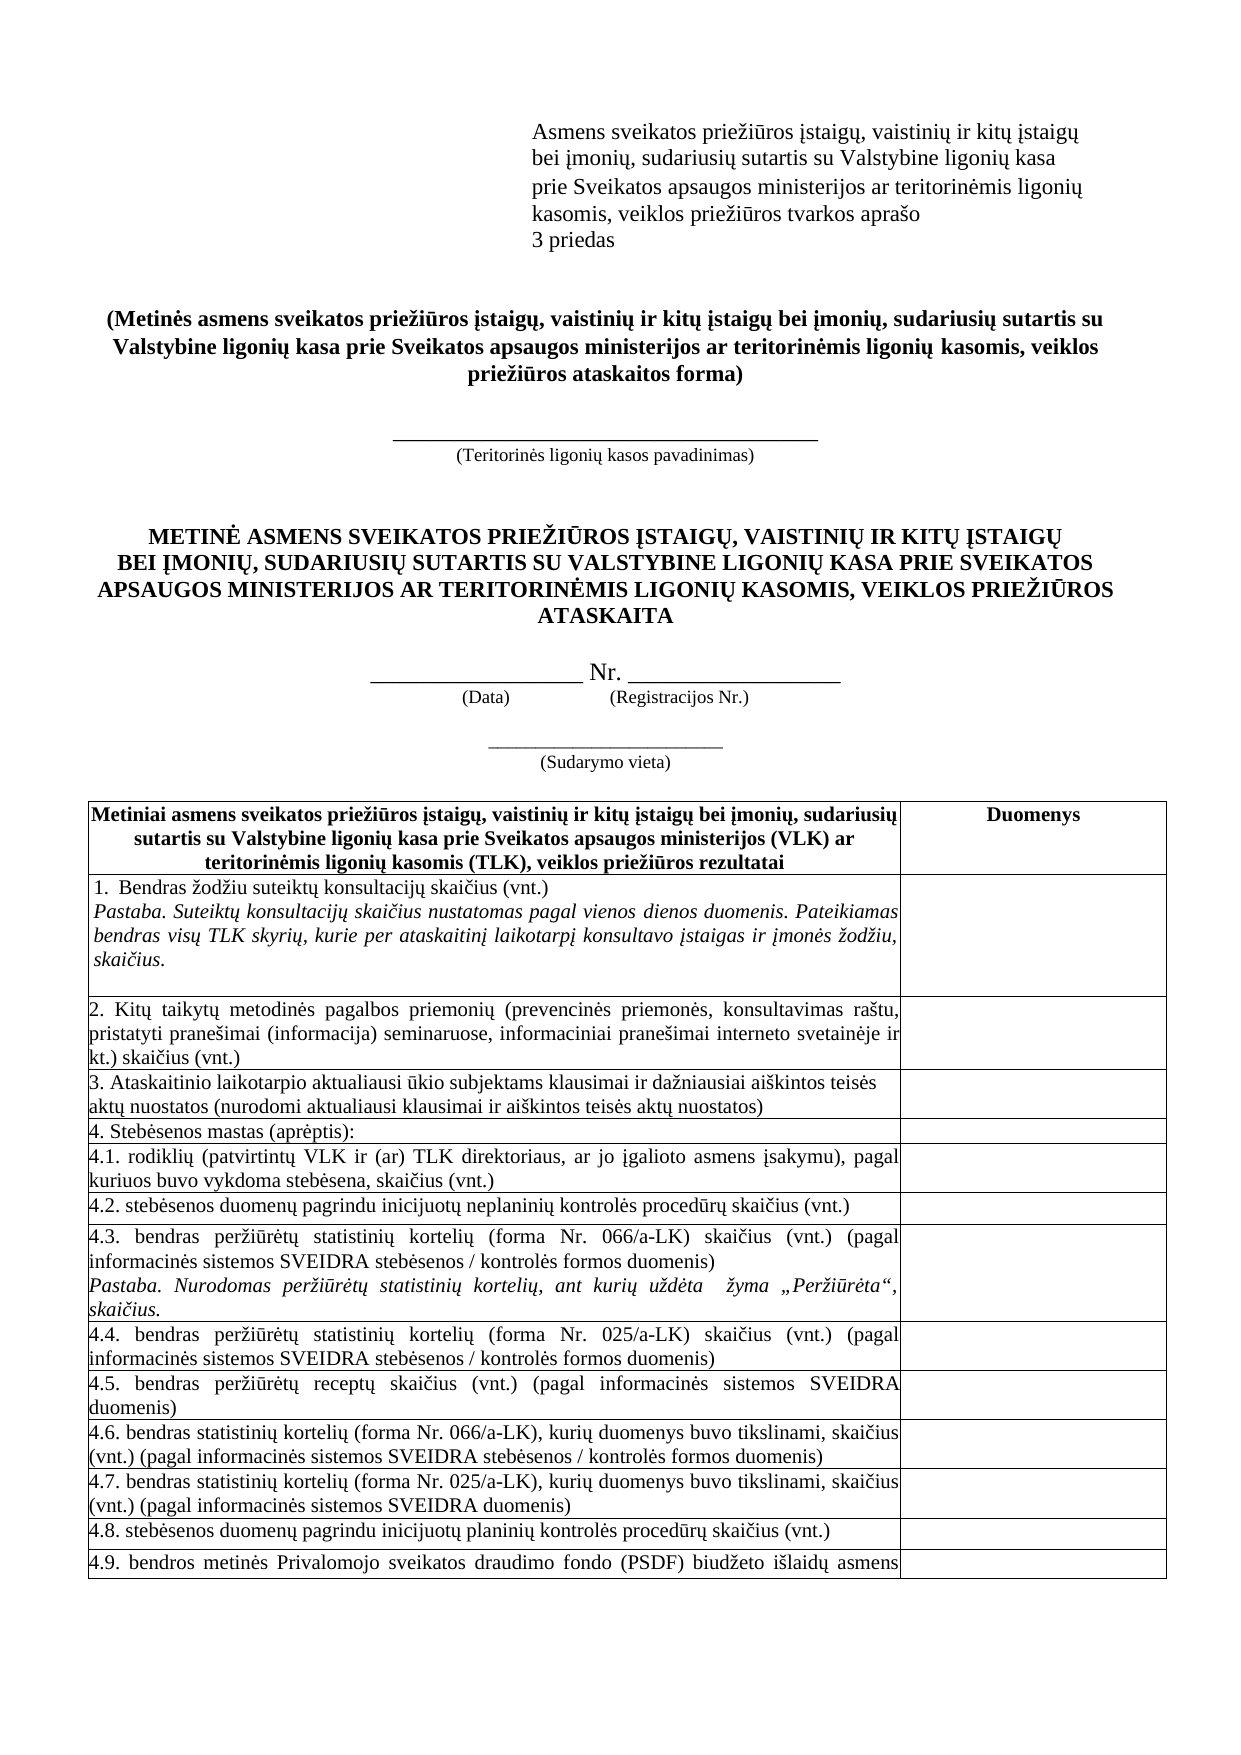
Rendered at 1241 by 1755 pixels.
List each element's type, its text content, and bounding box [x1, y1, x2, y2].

table_cell 4.1. rodiklių (patvirtintų VLK ir (ar) TLK direktoriaus, ar jo įgalioto asmens įsakymu), pagal kuriuos buvo vykdoma stebėsena, skaičius (vnt.) [89, 1144, 900, 1192]
table_cell [901, 1119, 1166, 1143]
table_cell 4.7. bendras statistinių kortelių (forma Nr. 025/a-LK), kurių duomenys buvo tikslinami, skaičius (vnt.) (pagal informacinės sistemos SVEIDRA duomenis) [89, 1469, 900, 1517]
table_cell [901, 1550, 1166, 1578]
text __________________________________ [89, 415, 1122, 444]
table_cell 4.8. stebėsenos duomenų pagrindu inicijuotų planinių kontrolės procedūrų skaičius (vnt.) [89, 1519, 900, 1549]
text kasomis, veiklos priežiūros tvarkos aprašo [532, 199, 1122, 226]
table_cell [901, 1519, 1166, 1549]
table_cell [901, 1193, 1166, 1223]
text _________________ Nr. _________________ [89, 657, 1122, 686]
table_cell [901, 1144, 1166, 1192]
table_cell 4.6. bendras statistinių kortelių (forma Nr. 066/a-LK), kurių duomenys buvo tikslinami, skaičius (vnt.) (pagal informacinės sistemos SVEIDRA stebėsenos / kontrolės formos duomenis) [89, 1420, 900, 1468]
table_cell [901, 875, 1166, 996]
table_cell 4. Stebėsenos mastas (aprėptis): [89, 1119, 900, 1143]
table_cell 4.4. bendras peržiūrėtų statistinių kortelių (forma Nr. 025/a-LK) skaičius (vnt.) (pagal informacinės sistemos SVEIDRA stebėsenos / kontrolės formos duomenis) [89, 1322, 900, 1370]
table_cell [901, 1469, 1166, 1517]
table_cell 1. Bendras žodžiu suteiktų konsultacijų skaičius (vnt.) Pastaba. Suteiktų konsultacijų skaičius nustatomas pagal vienos dienos duomenis. Pateikiamas bendras visų TLK skyrių, kurie per ataskaitinį laikotarpį konsultavo įstaigas ir įmonės žodžiu, skaičius. [89, 875, 900, 996]
table_cell [901, 1322, 1166, 1370]
table_cell [901, 1070, 1166, 1118]
table_cell 4.3. bendras peržiūrėtų statistinių kortelių (forma Nr. 066/a-LK) skaičius (vnt.) (pagal informacinės sistemos SVEIDRA stebėsenos / kontrolės formos duomenis) Pastaba. Nurodomas peržiūrėtų statistinių kortelių, ant kurių uždėta žyma „Peržiūrėta“, skaičius. [89, 1225, 900, 1321]
text prie Sveikatos apsaugos ministerijos ar teritorinėmis ligonių [532, 171, 1122, 199]
table_cell 3. Ataskaitinio laikotarpio aktualiausi ūkio subjektams klausimai ir dažniausiai aiškintos teisės aktų nuostatos (nurodomi aktualiausi klausimai ir aiškintos teisės aktų nuostatos) [89, 1070, 900, 1118]
table_header Duomenys [901, 802, 1166, 874]
table_cell 4.9. bendros metinės Privalomojo sveikatos draudimo fondo (PSDF) biudžeto išlaidų asmens [89, 1550, 900, 1578]
text (Teritorinės ligonių kasos pavadinimas) [89, 444, 1122, 466]
text (Data) (Registracijos Nr.) [89, 686, 1122, 707]
table_cell [901, 1371, 1166, 1419]
text _________________________ [89, 729, 1122, 751]
text (Sudarymo vieta) [89, 751, 1122, 772]
text Asmens sveikatos priežiūros įstaigų, vaistinių ir kitų įstaigų [532, 118, 1122, 144]
text (Metinės asmens sveikatos priežiūros įstaigų, vaistinių ir kitų įstaigų bei įmonių, sudariusių sutartis su Valstybine ligonių kasa prie Sveikatos apsaugos ministerijos ar teritorinėmis ligonių kasomis, veiklos priežiūros ataskaitos forma) [89, 305, 1122, 386]
table_cell 4.5. bendras peržiūrėtų receptų skaičius (vnt.) (pagal informacinės sistemos SVEIDRA duomenis) [89, 1371, 900, 1419]
text BEI ĮMONIŲ, SUDARIUSIŲ SUTARTIS SU VALSTYBINE LIGONIŲ KASA PRIE SVEIKATOS APSAUGOS MINISTERIJOS AR TERITORINĖMIS LIGONIŲ KASOMIS, VEIKLOS PRIEŽIŪROS ATASKAITA [89, 549, 1122, 628]
text METINĖ ASMENS SVEIKATOS PRIEŽIŪROS ĮSTAIGŲ, VAISTINIŲ IR KITŲ ĮSTAIGŲ [89, 523, 1122, 549]
text bei įmonių, sudariusių sutartis su Valstybine ligonių kasa [532, 144, 1122, 171]
text 3 priedas [532, 226, 1122, 252]
table_cell 4.2. stebėsenos duomenų pagrindu inicijuotų neplaninių kontrolės procedūrų skaičius (vnt.) [89, 1193, 900, 1223]
table_cell [901, 997, 1166, 1069]
table_cell 2. Kitų taikytų metodinės pagalbos priemonių (prevencinės priemonės, konsultavimas raštu, pristatyti pranešimai (informacija) seminaruose, informaciniai pranešimai interneto svetainėje ir kt.) skaičius (vnt.) [89, 997, 900, 1069]
table_cell [901, 1420, 1166, 1468]
table_header Metiniai asmens sveikatos priežiūros įstaigų, vaistinių ir kitų įstaigų bei įmonių, sudariusių sutartis su Valstybine ligonių kasa prie Sveikatos apsaugos ministerijos (VLK) ar teritorinėmis ligonių kasomis (TLK), veiklos priežiūros rezultatai [89, 802, 900, 874]
table_cell [901, 1225, 1166, 1321]
